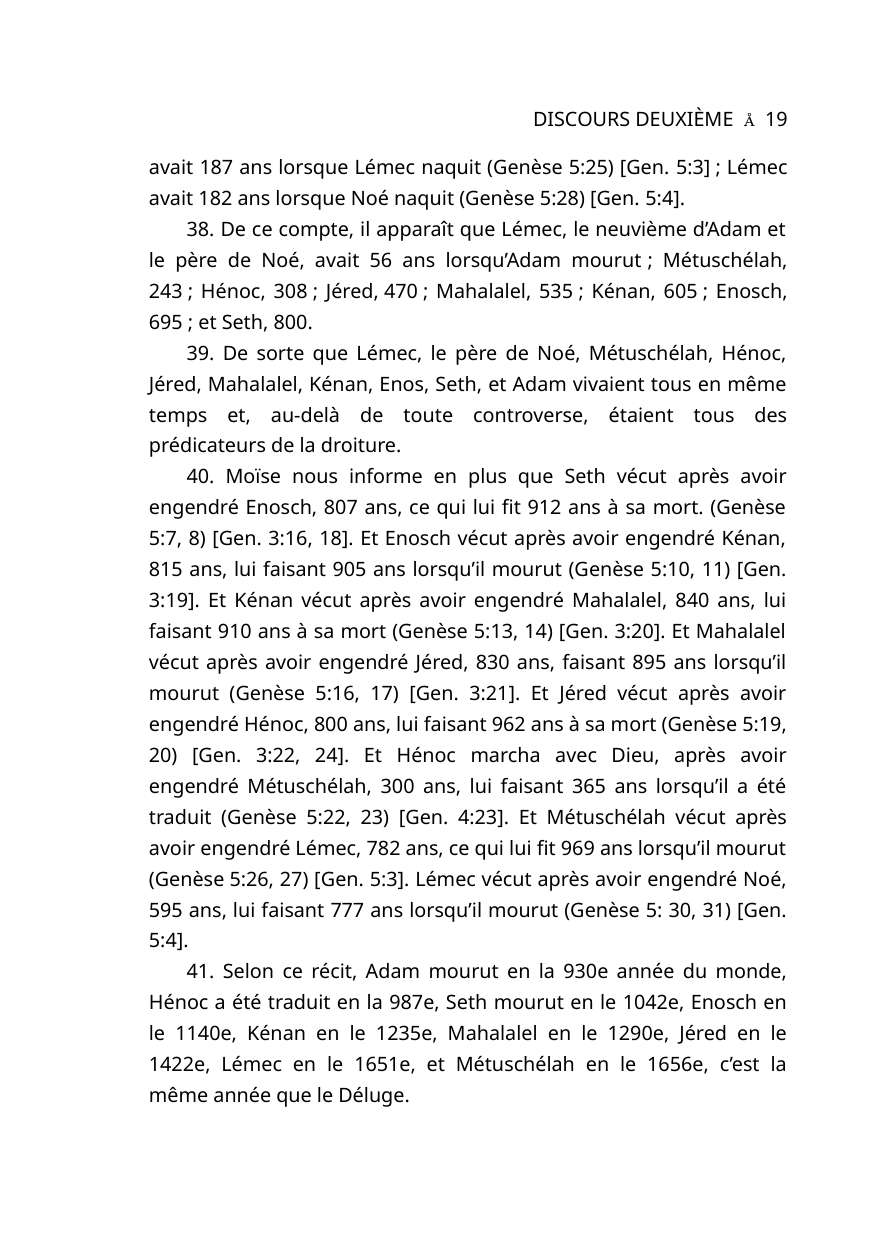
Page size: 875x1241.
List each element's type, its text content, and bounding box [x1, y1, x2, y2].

text 39. De sorte que Lémec, le père de Noé, Métuschélah, Hénoc, Jéred, Mahalalel, Kénan, Enos, Seth, et Adam vivaient tous en même temps et, au-delà de toute controverse, étaient tous des prédicateurs de la droiture. [149, 339, 787, 459]
text 41. Selon ce récit, Adam mourut en la 930e année du monde, Hénoc a été traduit en la 987e, Seth mourut en le 1042e, Enosch en le 1140e, Kénan en le 1235e, Mahalalel en le 1290e, Jéred en le 1422e, Lémec en le 1651e, et Métuschélah en le 1656e, c’est la même année que le Déluge. [149, 958, 787, 1108]
text 38. De ce compte, il apparaît que Lémec, le neuvième d’Adam et le père de Noé, avait 56 ans lorsqu’Adam mourut ; Métuschélah, 243 ; Hénoc, 308 ; Jéred, 470 ; Mahalalel, 535 ; Kénan, 605 ; Enosch, 695 ; et Seth, 800. [149, 215, 787, 335]
text avait 187 ans lorsque Lémec naquit (Genèse 5:25) [Gen. 5:3] ; Lémec avait 182 ans lorsque Noé naquit (Genèse 5:28) [Gen. 5:4]. [149, 153, 787, 211]
text 40. Moïse nous informe en plus que Seth vécut après avoir engendré Enosch, 807 ans, ce qui lui fit 912 ans à sa mort. (Genèse 5:7, 8) [Gen. 3:16, 18]. Et Enosch vécut après avoir engendré Kénan, 815 ans, lui faisant 905 ans lorsqu’il mourut (Genèse 5:10, 11) [Gen. 3:19]. Et Kénan vécut après avoir engendré Mahalalel, 840 ans, lui faisant 910 ans à sa mort (Genèse 5:13, 14) [Gen. 3:20]. Et Mahalalel vécut après avoir engendré Jéred, 830 ans, faisant 895 ans lorsqu’il mourut (Genèse 5:16, 17) [Gen. 3:21]. Et Jéred vécut après avoir engendré Hénoc, 800 ans, lui faisant 962 ans à sa mort (Genèse 5:19, 20) [Gen. 3:22, 24]. Et Hénoc marcha avec Dieu, après avoir engendré Métuschélah, 300 ans, lui faisant 365 ans lorsqu’il a été traduit (Genèse 5:22, 23) [Gen. 4:23]. Et Métuschélah vécut après avoir engendré Lémec, 782 ans, ce qui lui fit 969 ans lorsqu’il mourut (Genèse 5:26, 27) [Gen. 5:3]. Lémec vécut après avoir engendré Noé, 595 ans, lui faisant 777 ans lorsqu’il mourut (Genèse 5: 30, 31) [Gen. 5:4]. [149, 463, 787, 954]
